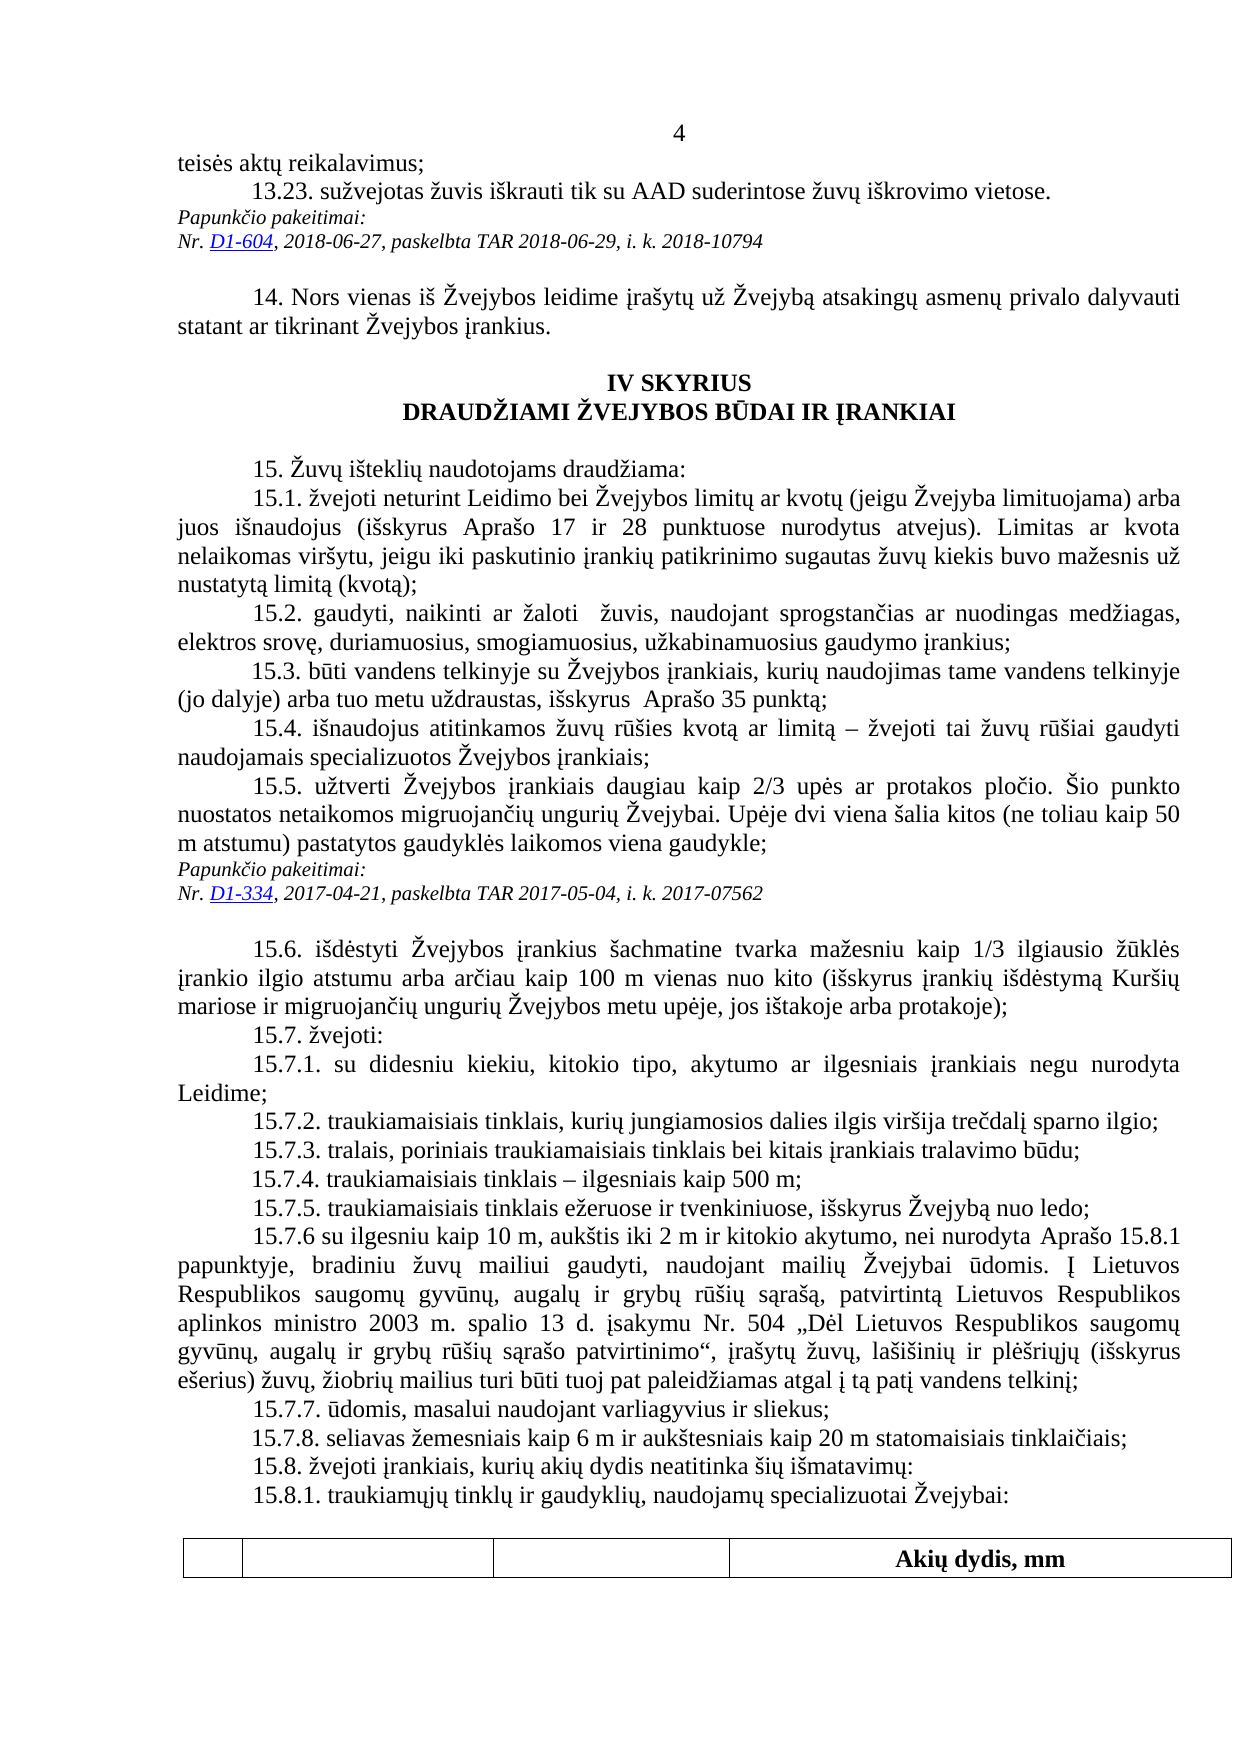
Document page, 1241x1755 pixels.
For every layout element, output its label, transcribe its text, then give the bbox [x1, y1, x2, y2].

text Nr. D1-604, 2018-06-27, paskelbta TAR 2018-06-29, i. k. 2018-10794 [177, 229, 1181, 253]
text 15.7.7. ūdomis, masalui naudojant varliagyvius ir sliekus; [177, 1394, 1181, 1423]
text 15.7.8. seliavas žemesniais kaip 6 m ir aukštesniais kaip 20 m statomaisiais tinklaičiais; [177, 1423, 1181, 1451]
table_header Akių dydis, mm [730, 1539, 1231, 1577]
text IV SKYRIUS [177, 368, 1181, 397]
text Papunkčio pakeitimai: [177, 205, 1181, 229]
table_header [494, 1539, 729, 1577]
text Nr. D1-334, 2017-04-21, paskelbta TAR 2017-05-04, i. k. 2017-07562 [177, 881, 1181, 905]
text 15.3. būti vandens telkinyje su Žvejybos įrankiais, kurių naudojimas tame vandens telkinyje (jo dalyje) arba tuo metu uždraustas, išskyrus Aprašo 35 punktą; [177, 656, 1181, 713]
text 15.8.1. traukiamųjų tinklų ir gaudyklių, naudojamų specializuotai Žvejybai: [177, 1480, 1181, 1509]
text 15. Žuvų išteklių naudotojams draudžiama: [177, 454, 1181, 483]
text 15.7.5. traukiamaisiais tinklais ežeruose ir tvenkiniuose, išskyrus Žvejybą nuo ledo; [177, 1193, 1181, 1221]
text 15.4. išnaudojus atitinkamos žuvų rūšies kvotą ar limitą – žvejoti tai žuvų rūšiai gaudyti naudojamais specializuotos Žvejybos įrankiais; [177, 713, 1181, 771]
text DRAUDŽIAMI ŽVEJYBOS BŪDAI IR ĮRANKIAI [177, 397, 1181, 426]
text 15.2. gaudyti, naikinti ar žaloti žuvis, naudojant sprogstančias ar nuodingas medžiagas, elektros srovę, duriamuosius, smogiamuosius, užkabinamuosius gaudymo įrankius; [177, 598, 1181, 656]
text Papunkčio pakeitimai: [177, 857, 1181, 881]
table_header [243, 1539, 493, 1577]
text 15.7.1. su didesniu kiekiu, kitokio tipo, akytumo ar ilgesniais įrankiais negu nurodyta Leidime; [177, 1049, 1181, 1106]
text 15.8. žvejoti įrankiais, kurių akių dydis neatitinka šių išmatavimų: [177, 1451, 1181, 1480]
text 15.7.2. traukiamaisiais tinklais, kurių jungiamosios dalies ilgis viršija trečdalį sparno ilgio; [177, 1106, 1181, 1135]
text 13.23. sužvejotas žuvis iškrauti tik su AAD suderintose žuvų iškrovimo vietose. [177, 176, 1181, 205]
text 15.1. žvejoti neturint Leidimo bei Žvejybos limitų ar kvotų (jeigu Žvejyba limituojama) arba juos išnaudojus (išskyrus Aprašo 17 ir 28 punktuose nurodytus atvejus). Limitas ar kvota nelaikomas viršytu, jeigu iki paskutinio įrankių patikrinimo sugautas žuvų kiekis buvo mažesnis už nustatytą limitą (kvotą); [177, 483, 1181, 598]
text 15.6. išdėstyti Žvejybos įrankius šachmatine tvarka mažesniu kaip 1/3 ilgiausio žūklės įrankio ilgio atstumu arba arčiau kaip 100 m vienas nuo kito (išskyrus įrankių išdėstymą Kuršių mariose ir migruojančių ungurių Žvejybos metu upėje, jos ištakoje arba protakoje); [177, 934, 1181, 1020]
table_header [184, 1539, 242, 1577]
text 14. Nors vienas iš Žvejybos leidime įrašytų už Žvejybą atsakingų asmenų privalo dalyvauti statant ar tikrinant Žvejybos įrankius. [177, 282, 1181, 339]
text 15.7. žvejoti: [177, 1020, 1181, 1049]
text 15.5. užtverti Žvejybos įrankiais daugiau kaip 2/3 upės ar protakos pločio. Šio punkto nuostatos netaikomos migruojančių ungurių Žvejybai. Upėje dvi viena šalia kitos (ne toliau kaip 50 m atstumu) pastatytos gaudyklės laikomos viena gaudykle; [177, 771, 1181, 857]
text 15.7.3. tralais, poriniais traukiamaisiais tinklais bei kitais įrankiais tralavimo būdu; [177, 1135, 1181, 1164]
text 15.7.4. traukiamaisiais tinklais – ilgesniais kaip 500 m; [177, 1164, 1181, 1193]
text teisės aktų reikalavimus; [177, 148, 1181, 176]
text 15.7.6 su ilgesniu kaip 10 m, aukštis iki 2 m ir kitokio akytumo, nei nurodyta Aprašo 15.8.1 papunktyje, bradiniu žuvų mailiui gaudyti, naudojant mailių Žvejybai ūdomis. Į Lietuvos Respublikos saugomų gyvūnų, augalų ir grybų rūšių sąrašą, patvirtintą Lietuvos Respublikos aplinkos ministro 2003 m. spalio 13 d. įsakymu Nr. 504 „Dėl Lietuvos Respublikos saugomų gyvūnų, augalų ir grybų rūšių sąrašo patvirtinimo“, įrašytų žuvų, lašišinių ir plėšriųjų (išskyrus ešerius) žuvų, žiobrių mailius turi būti tuoj pat paleidžiamas atgal į tą patį vandens telkinį; [177, 1221, 1181, 1394]
